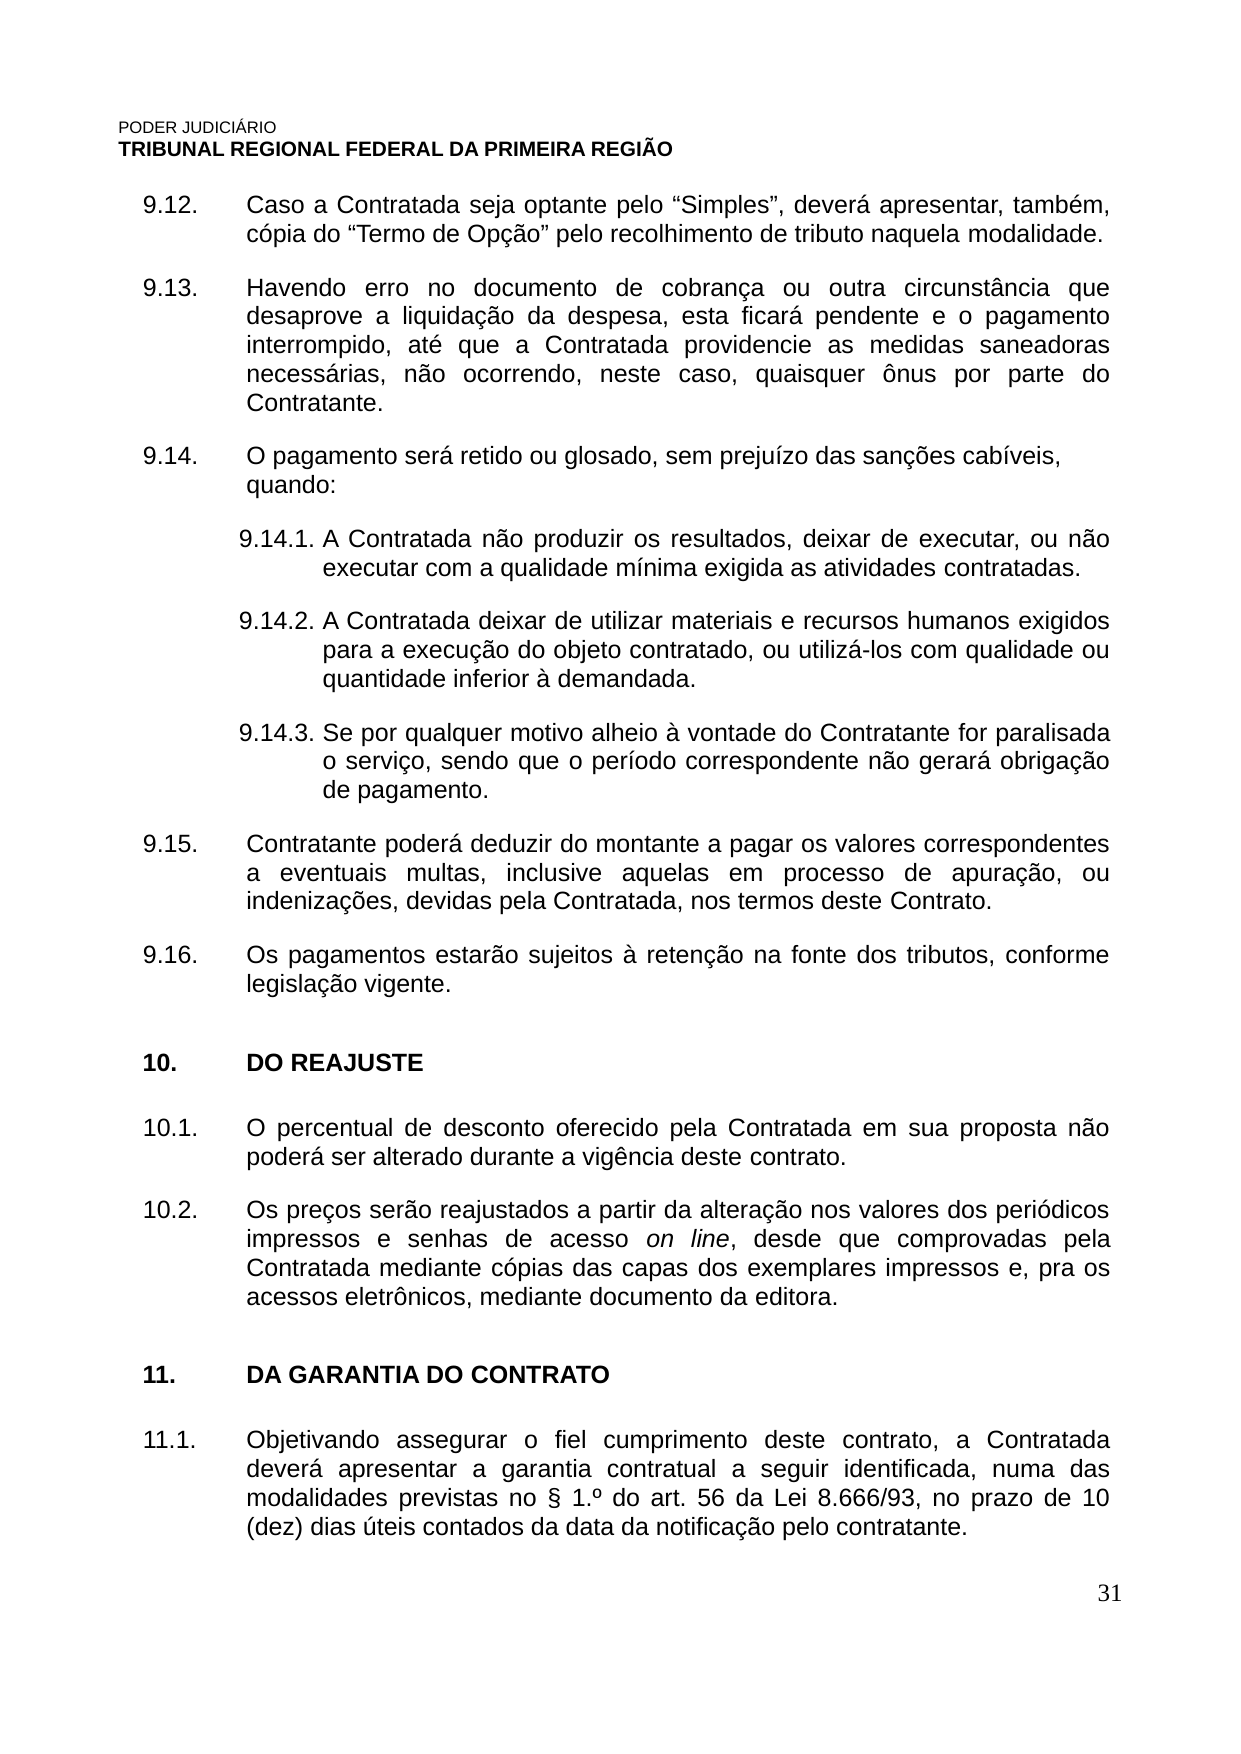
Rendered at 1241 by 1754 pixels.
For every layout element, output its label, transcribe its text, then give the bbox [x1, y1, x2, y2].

list Se por qualquer motivo alheio à vontade do Contratante for paralisada o serviço, sendo que o período correspondente não gerará obrigação de pagamento. [239, 718, 1112, 804]
subtitle DO REAJUSTE [142, 1048, 1122, 1076]
list Os preços serão reajustados a partir da alteração nos valores dos periódicos impressos e senhas de acesso on line, desde que comprovadas pela Contratada mediante cópias das capas dos exemplares impressos e, pra os acessos eletrônicos, mediante documento da editora. [143, 1195, 1112, 1310]
list A Contratada deixar de utilizar materiais e recursos humanos exigidos para a execução do objeto contratado, ou utilizá-los com qualidade ou quantidade inferior à demandada. [239, 606, 1112, 693]
list Os pagamentos estarão sujeitos à retenção na fonte dos tributos, conforme legislação vigente. [143, 940, 1111, 998]
list Contratante poderá deduzir do montante a pagar os valores correspondentes a eventuais multas, inclusive aquelas em processo de apuração, ou indenizações, devidas pela Contratada, nos termos deste Contrato. [143, 829, 1112, 915]
list Caso a Contratada seja optante pelo “Simples”, deverá apresentar, também, cópia do “Termo de Opção” pelo recolhimento de tributo naquela modalidade. [143, 190, 1112, 247]
list Havendo erro no documento de cobrança ou outra circunstância que desaprove a liquidação da despesa, esta ficará pendente e o pagamento interrompido, até que a Contratada providencie as medidas saneadoras necessárias, não ocorrendo, neste caso, quaisquer ônus por parte do Contratante. [143, 272, 1112, 416]
list O percentual de desconto oferecido pela Contratada em sua proposta não poderá ser alterado durante a vigência deste contrato. [143, 1113, 1112, 1170]
list A Contratada não produzir os resultados, deixar de executar, ou não executar com a qualidade mínima exigida as atividades contratadas. [239, 524, 1111, 581]
list O pagamento será retido ou glosado, sem prejuízo das sanções cabíveis, quando: [143, 441, 1122, 499]
list Objetivando assegurar o fiel cumprimento deste contrato, a Contratada deverá apresentar a garantia contratual a seguir identificada, numa das modalidades previstas no § 1.º do art. 56 da Lei 8.666/93, no prazo de 10 (dez) dias úteis contados da data da notificação pelo contratante. [143, 1425, 1112, 1540]
subtitle DA GARANTIA DO CONTRATO [142, 1360, 1122, 1389]
